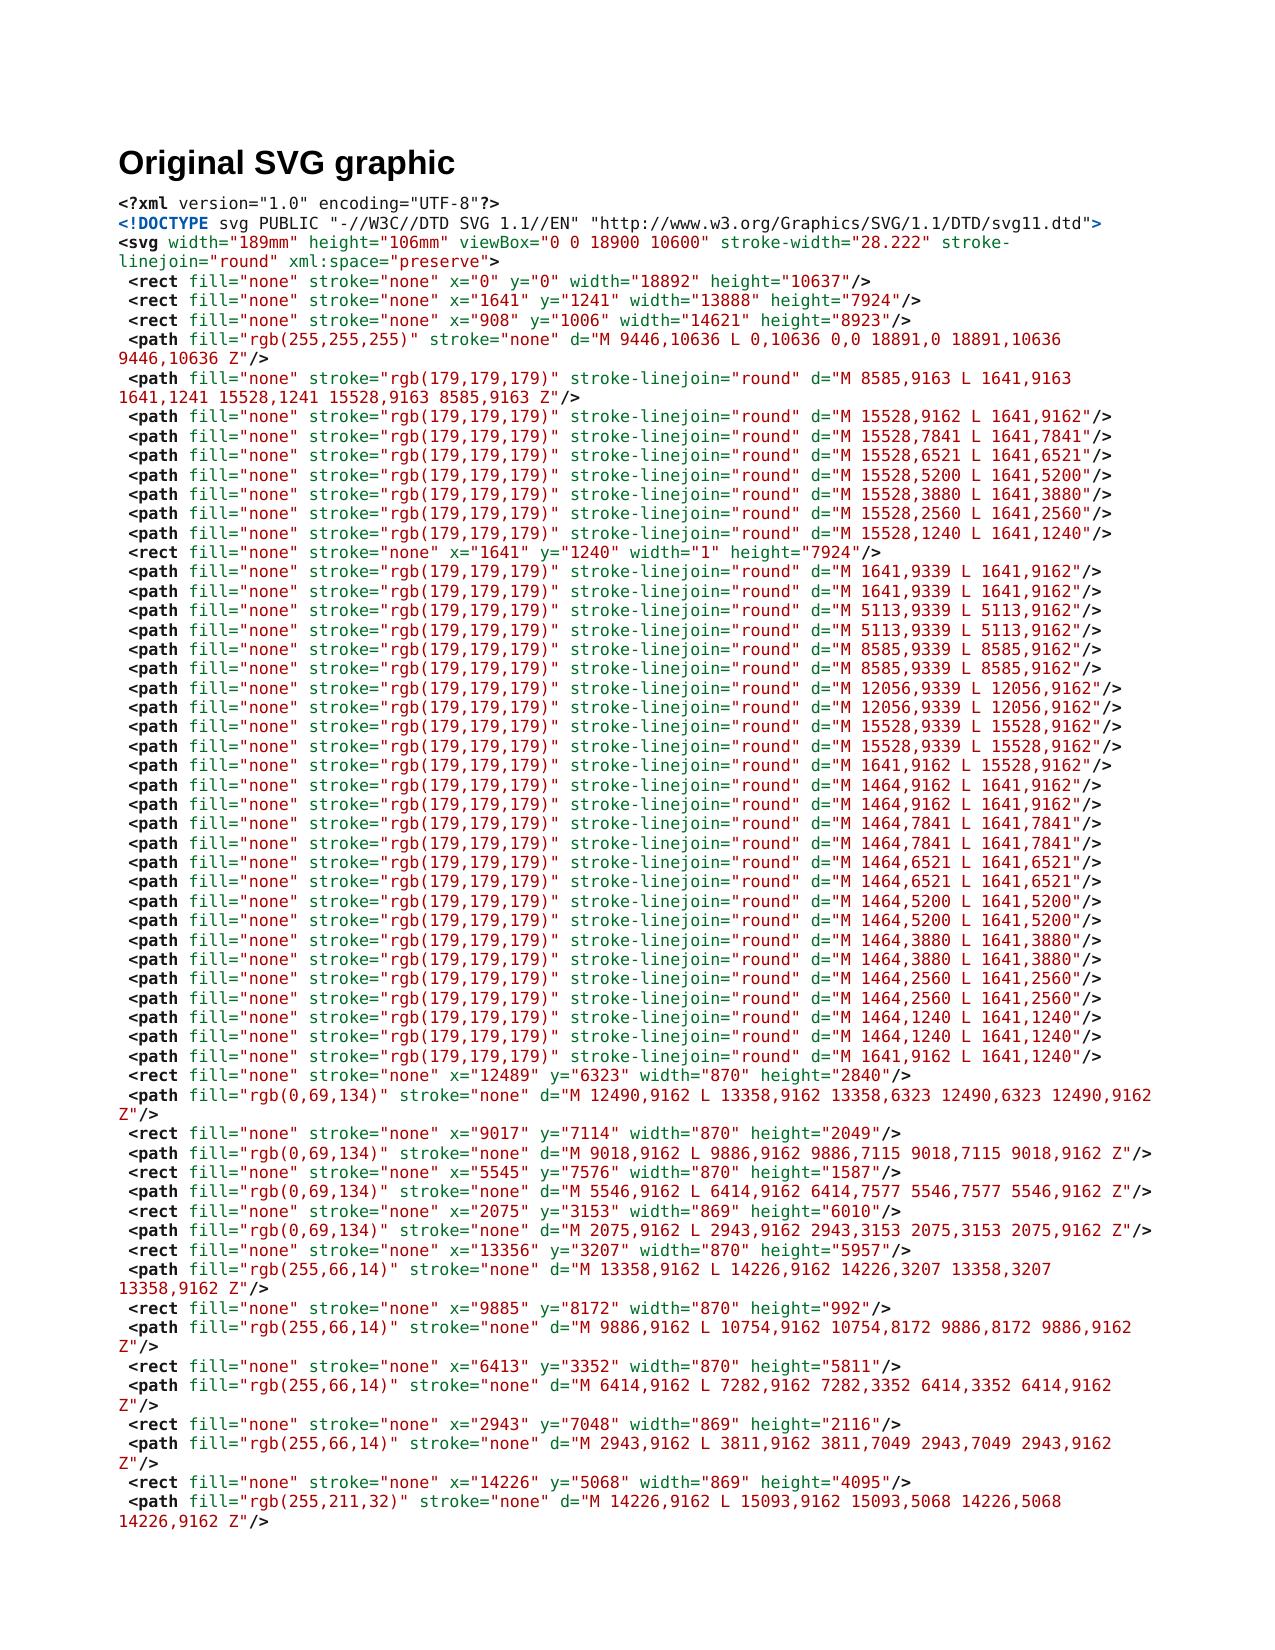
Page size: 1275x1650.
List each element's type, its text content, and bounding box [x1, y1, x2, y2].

text <path fill="none" stroke="rgb(179,179,179)" stroke-linejoin="round" d="M 15528,1240 L 1641,1240"/> [118, 524, 1157, 543]
text <path fill="none" stroke="rgb(179,179,179)" stroke-linejoin="round" d="M 1641,9162 L 1641,1240"/> [118, 1047, 1157, 1066]
text <path fill="none" stroke="rgb(179,179,179)" stroke-linejoin="round" d="M 1464,9162 L 1641,9162"/> [118, 776, 1157, 795]
text <path fill="none" stroke="rgb(179,179,179)" stroke-linejoin="round" d="M 1464,7841 L 1641,7841"/> [118, 834, 1157, 853]
text <path fill="none" stroke="rgb(179,179,179)" stroke-linejoin="round" d="M 1464,3880 L 1641,3880"/> [118, 950, 1157, 969]
text <path fill="rgb(255,255,255)" stroke="none" d="M 9446,10636 L 0,10636 0,0 18891,0 18891,10636 9446,10636 Z"/> [118, 330, 1157, 369]
text <rect fill="none" stroke="none" x="6413" y="3352" width="870" height="5811"/> [118, 1357, 1157, 1376]
text <path fill="none" stroke="rgb(179,179,179)" stroke-linejoin="round" d="M 15528,9162 L 1641,9162"/> [118, 407, 1157, 427]
subtitle Original SVG graphic [118, 143, 1157, 182]
text <rect fill="none" stroke="none" x="9885" y="8172" width="870" height="992"/> [118, 1299, 1157, 1318]
text <path fill="rgb(255,66,14)" stroke="none" d="M 6414,9162 L 7282,9162 7282,3352 6414,3352 6414,9162 Z"/> [118, 1376, 1157, 1415]
text <path fill="none" stroke="rgb(179,179,179)" stroke-linejoin="round" d="M 15528,7841 L 1641,7841"/> [118, 427, 1157, 446]
text <path fill="none" stroke="rgb(179,179,179)" stroke-linejoin="round" d="M 1641,9339 L 1641,9162"/> [118, 582, 1157, 601]
text <path fill="rgb(0,69,134)" stroke="none" d="M 5546,9162 L 6414,9162 6414,7577 5546,7577 5546,9162 Z"/> [118, 1182, 1157, 1202]
text <rect fill="none" stroke="none" x="2075" y="3153" width="869" height="6010"/> [118, 1202, 1157, 1221]
text <path fill="rgb(255,66,14)" stroke="none" d="M 2943,9162 L 3811,9162 3811,7049 2943,7049 2943,9162 Z"/> [118, 1434, 1157, 1473]
text <rect fill="none" stroke="none" x="1641" y="1241" width="13888" height="7924"/> [118, 291, 1157, 311]
text <path fill="none" stroke="rgb(179,179,179)" stroke-linejoin="round" d="M 15528,3880 L 1641,3880"/> [118, 485, 1157, 504]
text <path fill="none" stroke="rgb(179,179,179)" stroke-linejoin="round" d="M 1464,5200 L 1641,5200"/> [118, 892, 1157, 911]
text <rect fill="none" stroke="none" x="5545" y="7576" width="870" height="1587"/> [118, 1163, 1157, 1182]
text <path fill="rgb(0,69,134)" stroke="none" d="M 12490,9162 L 13358,9162 13358,6323 12490,6323 12490,9162 Z"/> [118, 1086, 1157, 1124]
text <path fill="none" stroke="rgb(179,179,179)" stroke-linejoin="round" d="M 8585,9339 L 8585,9162"/> [118, 640, 1157, 659]
text <rect fill="none" stroke="none" x="14226" y="5068" width="869" height="4095"/> [118, 1473, 1157, 1492]
text <path fill="rgb(0,69,134)" stroke="none" d="M 9018,9162 L 9886,9162 9886,7115 9018,7115 9018,9162 Z"/> [118, 1144, 1157, 1163]
text <rect fill="none" stroke="none" x="1641" y="1240" width="1" height="7924"/> [118, 543, 1157, 562]
text <rect fill="none" stroke="none" x="13356" y="3207" width="870" height="5957"/> [118, 1241, 1157, 1260]
text <path fill="none" stroke="rgb(179,179,179)" stroke-linejoin="round" d="M 1464,1240 L 1641,1240"/> [118, 1027, 1157, 1047]
text <path fill="none" stroke="rgb(179,179,179)" stroke-linejoin="round" d="M 15528,5200 L 1641,5200"/> [118, 466, 1157, 485]
text <rect fill="none" stroke="none" x="908" y="1006" width="14621" height="8923"/> [118, 311, 1157, 330]
text <?xml version="1.0" encoding="UTF-8"?> [118, 194, 1157, 214]
text <path fill="none" stroke="rgb(179,179,179)" stroke-linejoin="round" d="M 12056,9339 L 12056,9162"/> [118, 679, 1157, 698]
text <path fill="none" stroke="rgb(179,179,179)" stroke-linejoin="round" d="M 1464,1240 L 1641,1240"/> [118, 1008, 1157, 1027]
text <path fill="none" stroke="rgb(179,179,179)" stroke-linejoin="round" d="M 1464,6521 L 1641,6521"/> [118, 872, 1157, 892]
text <path fill="none" stroke="rgb(179,179,179)" stroke-linejoin="round" d="M 1464,9162 L 1641,9162"/> [118, 795, 1157, 814]
text <path fill="none" stroke="rgb(179,179,179)" stroke-linejoin="round" d="M 8585,9339 L 8585,9162"/> [118, 659, 1157, 679]
text <rect fill="none" stroke="none" x="2943" y="7048" width="869" height="2116"/> [118, 1415, 1157, 1434]
text <path fill="none" stroke="rgb(179,179,179)" stroke-linejoin="round" d="M 5113,9339 L 5113,9162"/> [118, 621, 1157, 640]
text <path fill="none" stroke="rgb(179,179,179)" stroke-linejoin="round" d="M 1464,5200 L 1641,5200"/> [118, 911, 1157, 931]
text <path fill="none" stroke="rgb(179,179,179)" stroke-linejoin="round" d="M 1464,2560 L 1641,2560"/> [118, 969, 1157, 989]
text <!DOCTYPE svg PUBLIC "-//W3C//DTD SVG 1.1//EN" "http://www.w3.org/Graphics/SVG/1.1/DTD/svg11.dtd"> [118, 214, 1157, 233]
text <path fill="none" stroke="rgb(179,179,179)" stroke-linejoin="round" d="M 15528,6521 L 1641,6521"/> [118, 446, 1157, 466]
text <path fill="none" stroke="rgb(179,179,179)" stroke-linejoin="round" d="M 8585,9163 L 1641,9163 1641,1241 15528,1241 15528,9163 8585,9163 Z"/> [118, 369, 1157, 407]
text <rect fill="none" stroke="none" x="12489" y="6323" width="870" height="2840"/> [118, 1066, 1157, 1086]
text <path fill="none" stroke="rgb(179,179,179)" stroke-linejoin="round" d="M 15528,9339 L 15528,9162"/> [118, 717, 1157, 737]
text <path fill="rgb(255,66,14)" stroke="none" d="M 9886,9162 L 10754,9162 10754,8172 9886,8172 9886,9162 Z"/> [118, 1318, 1157, 1357]
text <path fill="none" stroke="rgb(179,179,179)" stroke-linejoin="round" d="M 1641,9339 L 1641,9162"/> [118, 562, 1157, 582]
text <svg width="189mm" height="106mm" viewBox="0 0 18900 10600" stroke-width="28.222" stroke-linejoin="round" xml:space="preserve"> [118, 233, 1157, 272]
text <path fill="rgb(0,69,134)" stroke="none" d="M 2075,9162 L 2943,9162 2943,3153 2075,3153 2075,9162 Z"/> [118, 1221, 1157, 1241]
text <path fill="none" stroke="rgb(179,179,179)" stroke-linejoin="round" d="M 1464,2560 L 1641,2560"/> [118, 989, 1157, 1008]
text <path fill="none" stroke="rgb(179,179,179)" stroke-linejoin="round" d="M 1464,7841 L 1641,7841"/> [118, 814, 1157, 834]
text <rect fill="none" stroke="none" x="0" y="0" width="18892" height="10637"/> [118, 272, 1157, 291]
text <path fill="none" stroke="rgb(179,179,179)" stroke-linejoin="round" d="M 1641,9162 L 15528,9162"/> [118, 756, 1157, 776]
text <path fill="rgb(255,66,14)" stroke="none" d="M 13358,9162 L 14226,9162 14226,3207 13358,3207 13358,9162 Z"/> [118, 1260, 1157, 1299]
text <path fill="none" stroke="rgb(179,179,179)" stroke-linejoin="round" d="M 12056,9339 L 12056,9162"/> [118, 698, 1157, 717]
text <path fill="rgb(255,211,32)" stroke="none" d="M 14226,9162 L 15093,9162 15093,5068 14226,5068 14226,9162 Z"/> [118, 1492, 1157, 1531]
text <path fill="none" stroke="rgb(179,179,179)" stroke-linejoin="round" d="M 1464,6521 L 1641,6521"/> [118, 853, 1157, 872]
text <rect fill="none" stroke="none" x="9017" y="7114" width="870" height="2049"/> [118, 1124, 1157, 1144]
text <path fill="none" stroke="rgb(179,179,179)" stroke-linejoin="round" d="M 1464,3880 L 1641,3880"/> [118, 931, 1157, 950]
text <path fill="none" stroke="rgb(179,179,179)" stroke-linejoin="round" d="M 15528,9339 L 15528,9162"/> [118, 737, 1157, 756]
text <path fill="none" stroke="rgb(179,179,179)" stroke-linejoin="round" d="M 5113,9339 L 5113,9162"/> [118, 601, 1157, 621]
text <path fill="none" stroke="rgb(179,179,179)" stroke-linejoin="round" d="M 15528,2560 L 1641,2560"/> [118, 504, 1157, 524]
